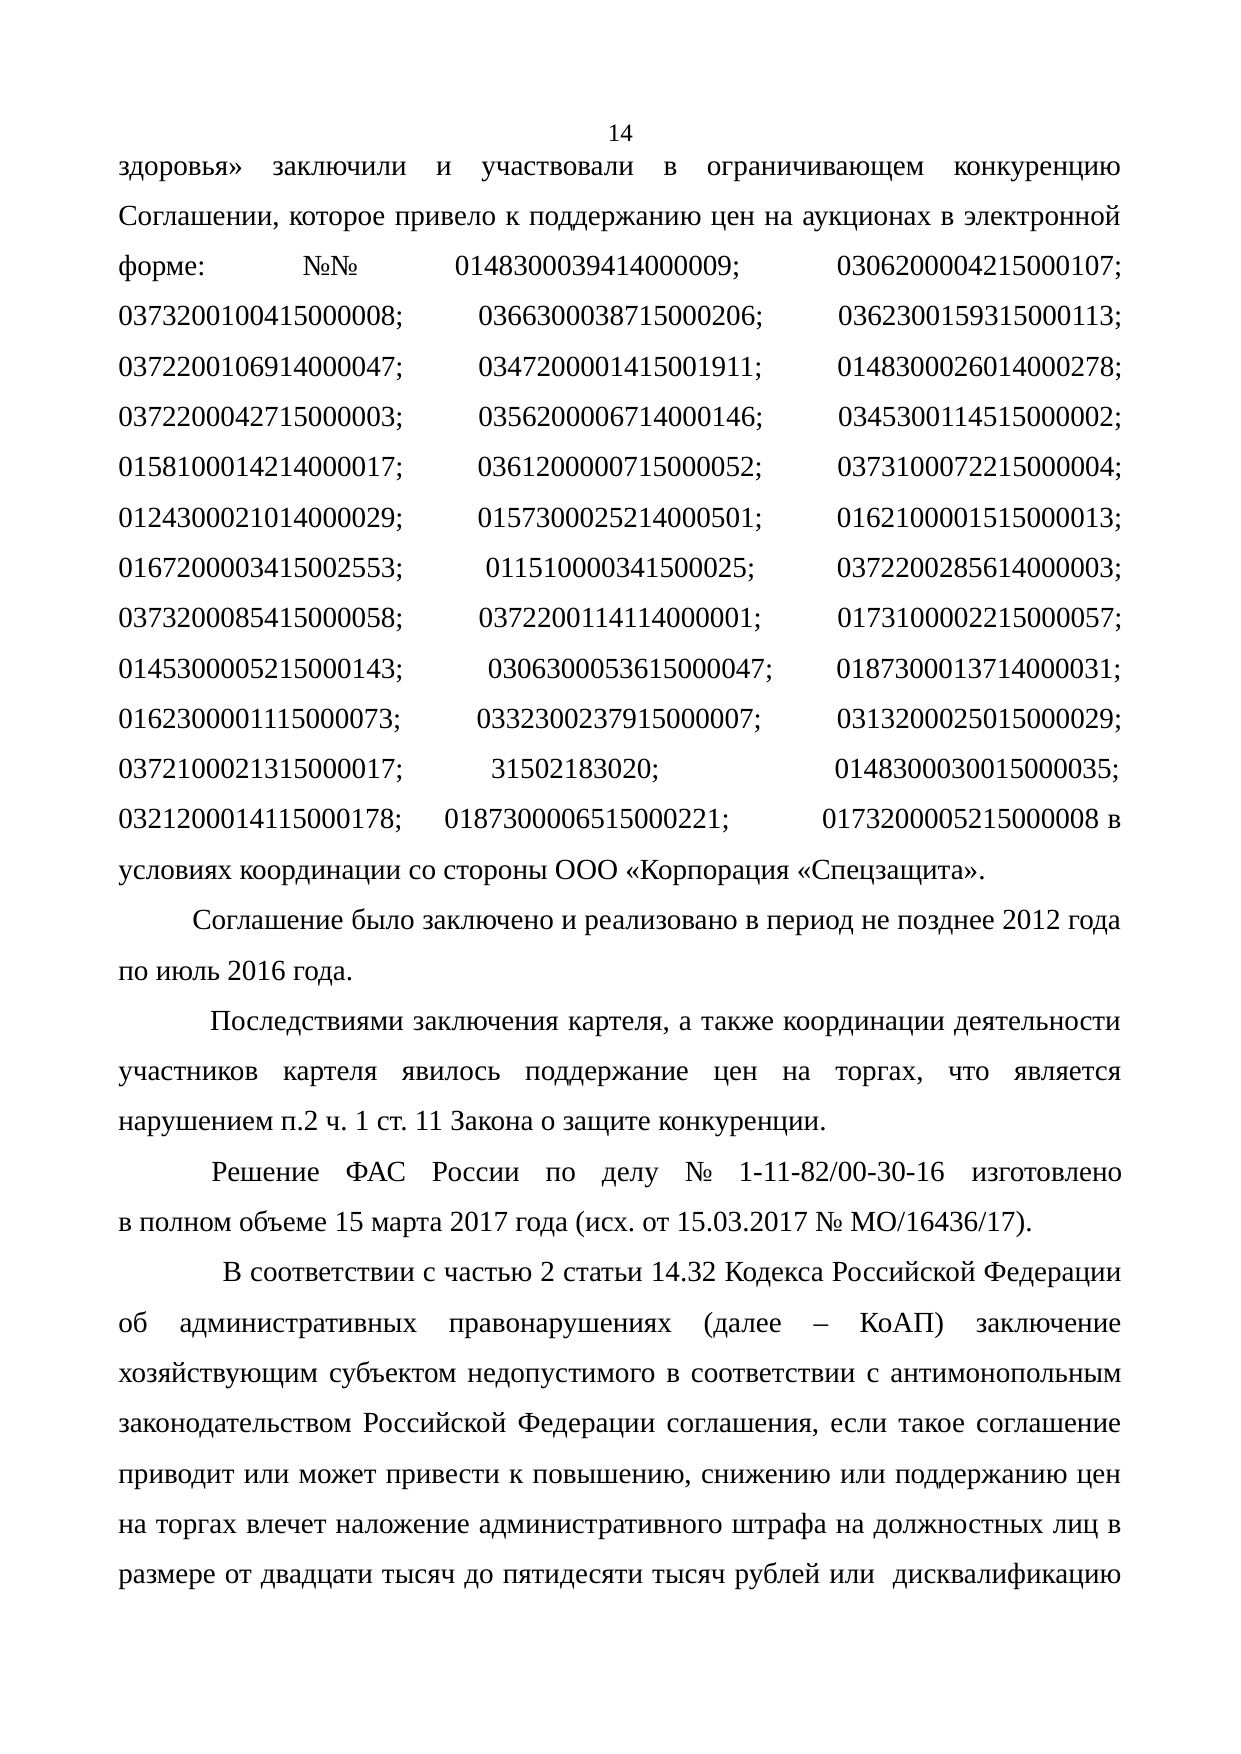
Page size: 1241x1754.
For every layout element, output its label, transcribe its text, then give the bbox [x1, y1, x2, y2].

text здоровья» заключили и участвовали в ограничивающем конкуренцию Соглашении, которое привело к поддержанию цен на аукционах в электронной форме: №№ 0148300039414000009; 0306200004215000107; 0373200100415000008; 0366300038715000206; 0362300159315000113; 0372200106914000047; 0347200001415001911; 0148300026014000278; 0372200042715000003; 0356200006714000146; 0345300114515000002; 0158100014214000017; 0361200000715000052; 0373100072215000004; 0124300021014000029; 0157300025214000501; 0162100001515000013; 0167200003415002553; 011510000341500025; 0372200285614000003; 0373200085415000058; 0372200114114000001; 0173100002215000057; 0145300005215000143; 0306300053615000047; 0187300013714000031; 0162300001115000073; 0332300237915000007; 0313200025015000029; 0372100021315000017; 31502183020; 0148300030015000035; 0321200014115000178; 0187300006515000221; 0173200005215000008 в условиях координации со стороны ООО «Корпорация «Спецзащита». [118, 148, 1122, 886]
text Соглашение было заключено и реализовано в период не позднее 2012 года по июль 2016 года. [118, 902, 1122, 986]
text В соответствии с частью 2 статьи 14.32 Кодекса Российской Федерации об административных правонарушениях (далее – КоАП) заключение хозяйствующим субъектом недопустимого в соответствии с антимонопольным законодательством Российской Федерации соглашения, если такое соглашение приводит или может привести к повышению, снижению или поддержанию цен на торгах влечет наложение административного штрафа на должностных лиц в размере от двадцати тысяч до пятидесяти тысяч рублей или дисквалификацию [118, 1254, 1122, 1590]
text Решение ФАС России по делу № 1-11-82/00-30-16 изготовлено в полном объеме 15 марта 2017 года (исх. от 15.03.2017 № МО/16436/17). [118, 1154, 1122, 1238]
text Последствиями заключения картеля, а также координации деятельности участников картеля явилось поддержание цен на торгах, что является нарушением п.2 ч. 1 ст. 11 Закона о защите конкуренции. [118, 1003, 1122, 1137]
